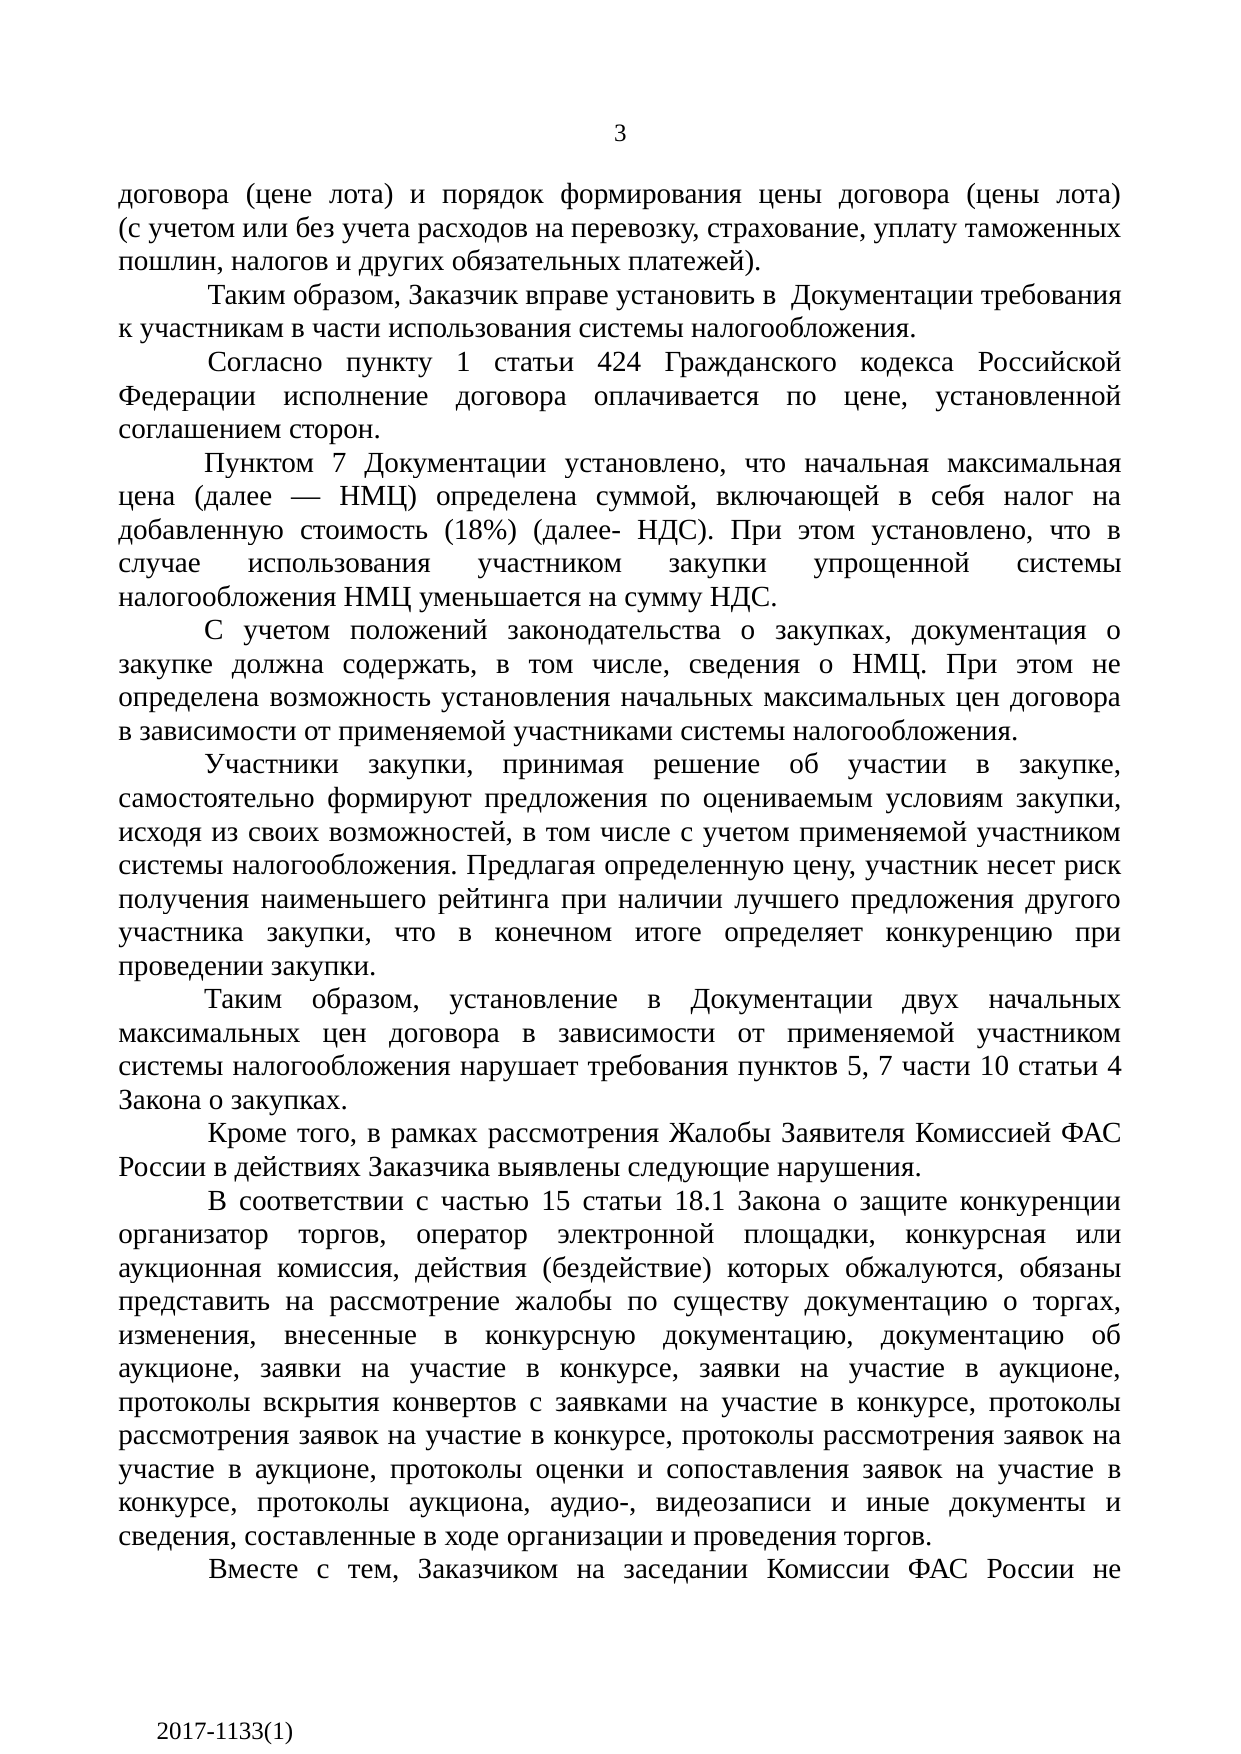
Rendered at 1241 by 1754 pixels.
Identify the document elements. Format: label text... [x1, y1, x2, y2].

text договора (цене лота) и порядок формирования цены договора (цены лота) (с учетом или без учета расходов на перевозку, страхование, уплату таможенных пошлин, налогов и других обязательных платежей). [118, 176, 1122, 277]
text С учетом положений законодательства о закупках, документация о закупке должна содержать, в том числе, сведения о НМЦ. При этом не определена возможность установления начальных максимальных цен договора в зависимости от применяемой участниками системы налогообложения. [118, 612, 1122, 747]
text Таким образом, Заказчик вправе установить в Документации требования к участникам в части использования системы налогообложения. [118, 277, 1122, 344]
text Вместе с тем, Заказчиком на заседании Комиссии ФАС России не [118, 1552, 1122, 1585]
text Кроме того, в рамках рассмотрения Жалобы Заявителя Комиссией ФАС России в действиях Заказчика выявлены следующие нарушения. [118, 1116, 1122, 1183]
text Пунктом 7 Документации установлено, что начальная максимальная цена (далее — НМЦ) определена суммой, включающей в себя налог на добавленную стоимость (18%) (далее- НДС). При этом установлено, что в случае использования участником закупки упрощенной системы налогообложения НМЦ уменьшается на сумму НДС. [118, 445, 1122, 612]
text Согласно пункту 1 статьи 424 Гражданского кодекса Российской Федерации исполнение договора оплачивается по цене, установленной соглашением сторон. [118, 344, 1122, 445]
text Участники закупки, принимая решение об участии в закупке, самостоятельно формируют предложения по оцениваемым условиям закупки, исходя из своих возможностей, в том числе с учетом применяемой участником системы налогообложения. Предлагая определенную цену, участник несет риск получения наименьшего рейтинга при наличии лучшего предложения другого участника закупки, что в конечном итоге определяет конкуренцию при проведении закупки. [118, 747, 1122, 981]
text Таким образом, установление в Документации двух начальных максимальных цен договора в зависимости от применяемой участником системы налогообложения нарушает требования пунктов 5, 7 части 10 статьи 4 Закона о закупках. [118, 981, 1122, 1116]
text В соответствии с частью 15 статьи 18.1 Закона о защите конкуренции организатор торгов, оператор электронной площадки, конкурсная или аукционная комиссия, действия (бездействие) которых обжалуются, обязаны представить на рассмотрение жалобы по существу документацию о торгах, изменения, внесенные в конкурсную документацию, документацию об аукционе, заявки на участие в конкурсе, заявки на участие в аукционе, протоколы вскрытия конвертов с заявками на участие в конкурсе, протоколы рассмотрения заявок на участие в конкурсе, протоколы рассмотрения заявок на участие в аукционе, протоколы оценки и сопоставления заявок на участие в конкурсе, протоколы аукциона, аудио-, видеозаписи и иные документы и сведения, составленные в ходе организации и проведения торгов. [118, 1183, 1122, 1552]
